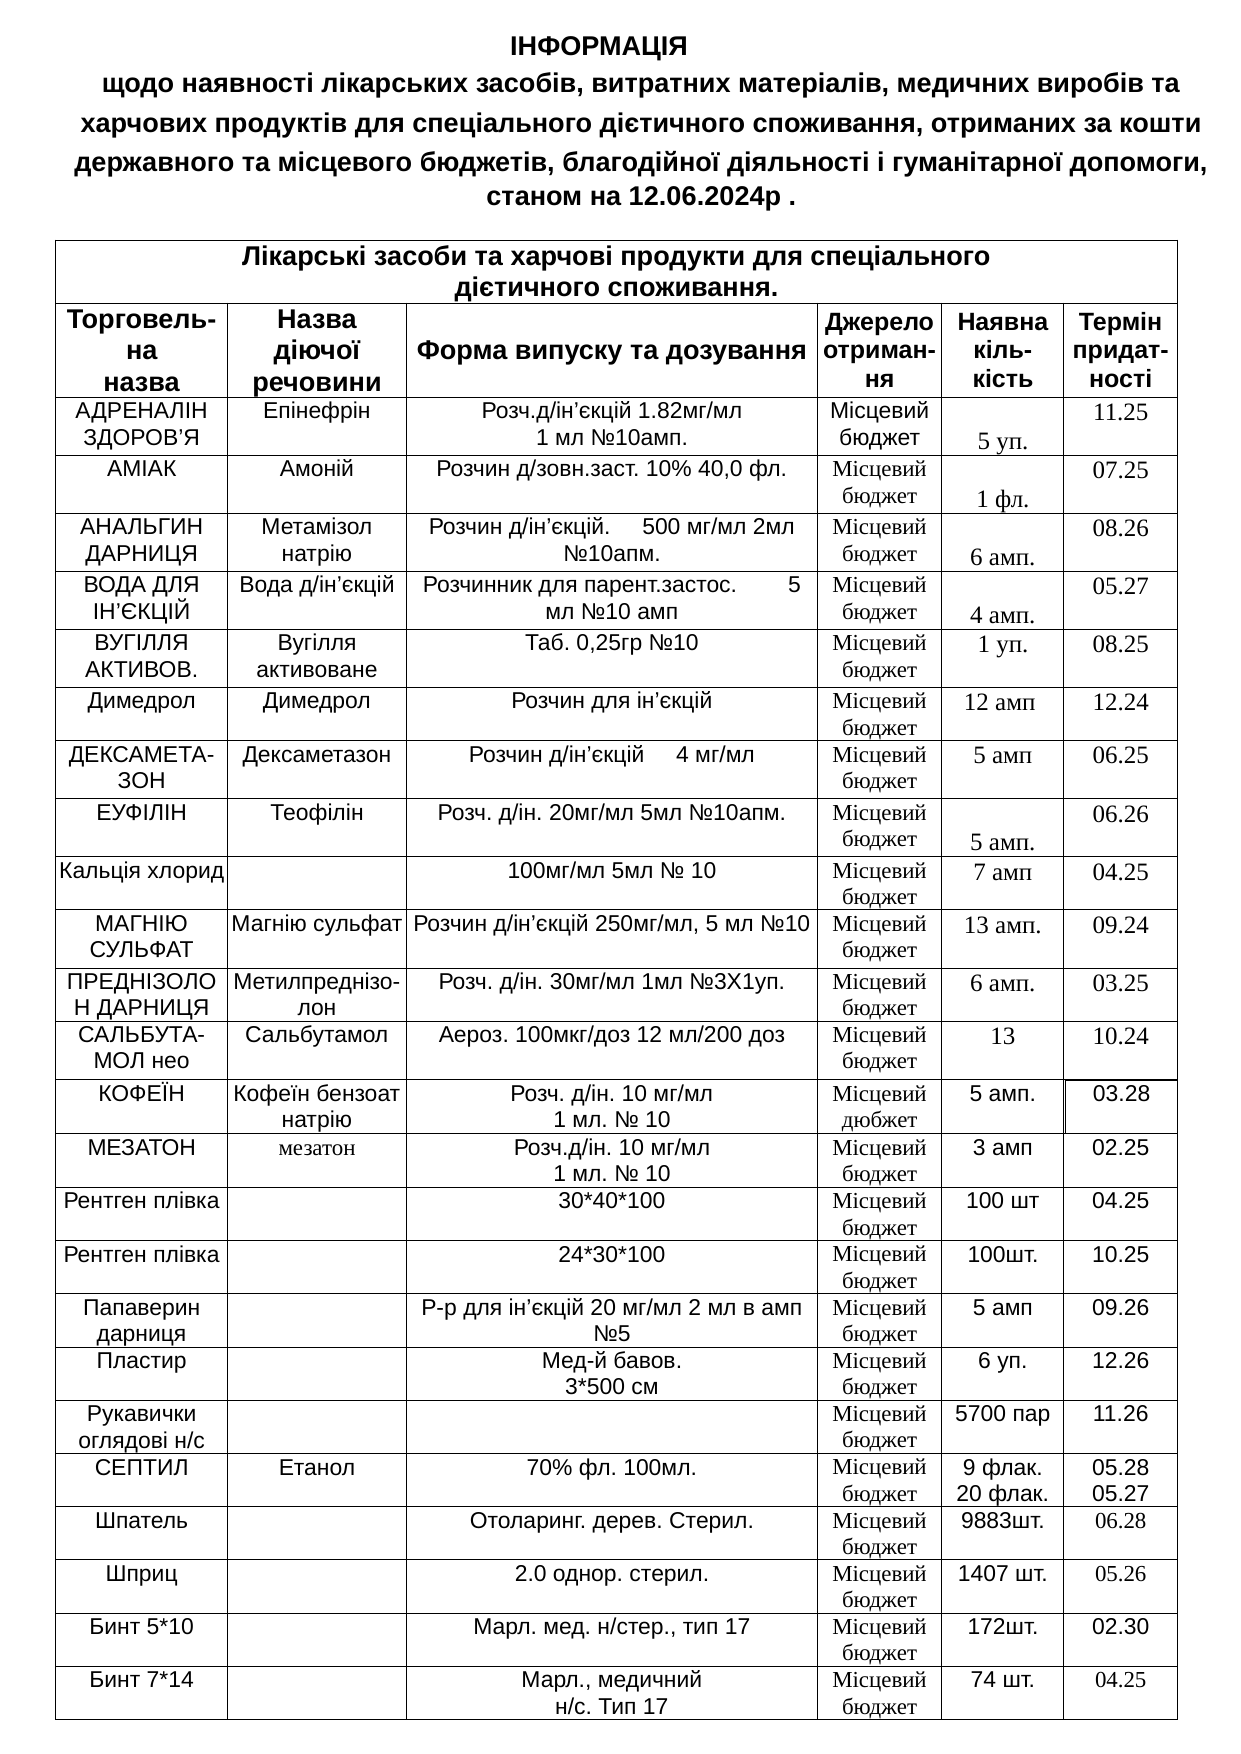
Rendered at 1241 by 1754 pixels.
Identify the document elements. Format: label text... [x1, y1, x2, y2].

table_cell Папаверин дарниця [56, 1294, 227, 1346]
text щодо наявності лікарських засобів, витратних матеріалів, медичних виробів та харчових продуктів для спеціального дієтичного споживання, отриманих за кошти державного та місцевого бюджетів, благодійної діяльності і гуманітарної допомоги, [48, 61, 1234, 179]
table_cell АДРЕНАЛІН ЗДОРОВ’Я [56, 398, 227, 455]
table_cell 1 фл. [942, 456, 1063, 513]
table_cell Отоларинг. дерев. Стерил. [407, 1507, 817, 1559]
table_cell Сальбутамол [228, 1022, 406, 1079]
table_cell Димедрол [56, 688, 227, 740]
table_cell ВОДА ДЛЯ ІН’ЄКЦІЙ [56, 572, 227, 629]
table_cell Розч.д/ін’єкцій 1.82мг/мл 1 мл №10амп. [407, 398, 817, 455]
table_cell Вода д/ін’єкцій [228, 572, 406, 629]
table_cell Димедрол [228, 688, 406, 740]
table_cell 10.24 [1064, 1022, 1177, 1079]
table_cell 3 амп [942, 1134, 1063, 1187]
table_cell Шпатель [56, 1507, 227, 1559]
table_cell 6 амп. [942, 969, 1063, 1021]
text ІНФОРМАЦІЯ [48, 29, 1149, 61]
table_cell АНАЛЬГИН ДАРНИЦЯ [56, 514, 227, 571]
table_cell [228, 1401, 406, 1453]
table_cell 1407 шт. [942, 1560, 1063, 1613]
table_cell Дексаметазон [228, 741, 406, 798]
table_cell ПРЕДНІЗОЛОН ДАРНИЦЯ [56, 969, 227, 1021]
table_cell 11.25 [1064, 398, 1177, 455]
table_cell мезатон [228, 1134, 406, 1187]
table_cell [228, 1294, 406, 1346]
table_cell Місцевий бюджет [818, 1134, 941, 1187]
table_cell Місцевий бюджет [818, 514, 941, 571]
table_cell 03.25 [1064, 969, 1177, 1021]
table_cell [228, 857, 406, 909]
table_cell Амоній [228, 456, 406, 513]
table_cell 06.25 [1064, 741, 1177, 798]
table_cell Місцевий бюджет [818, 1188, 941, 1240]
table_cell [407, 1401, 817, 1453]
table_cell 1 уп. [942, 630, 1063, 687]
table_cell Місцевий бюджет [818, 1560, 941, 1613]
table_cell Теофілін [228, 799, 406, 856]
table_cell Рукавички оглядові н/с [56, 1401, 227, 1453]
table_cell Місцевий бюджет [818, 1667, 941, 1719]
table_cell Місцевий бюджет [818, 1022, 941, 1079]
table_cell Магнію сульфат [228, 910, 406, 967]
table_cell Місцевий бюджет [818, 1454, 941, 1506]
table_cell 5 амп. [942, 1080, 1063, 1133]
table_cell Розч. д/ін. 30мг/мл 1мл №3Х1уп. [407, 969, 817, 1021]
table_cell 100 шт [942, 1188, 1063, 1240]
table_cell 4 амп. [942, 572, 1063, 629]
table_cell Бинт 5*10 [56, 1614, 227, 1666]
table_cell 02.25 [1064, 1134, 1177, 1187]
table_cell Місцевий бюджет [818, 741, 941, 798]
table_cell [228, 1560, 406, 1613]
table_cell Марл., медичний н/с. Тип 17 [407, 1667, 817, 1719]
table_cell Місцевий бюджет [818, 1241, 941, 1293]
table_cell Місцевий бюджет [818, 688, 941, 740]
table_cell 08.25 [1064, 630, 1177, 687]
table_cell МАГНІЮ СУЛЬФАТ [56, 910, 227, 967]
table_cell МЕЗАТОН [56, 1134, 227, 1187]
table_cell 5 амп [942, 741, 1063, 798]
table_cell Місцевий бюджет [818, 572, 941, 629]
table_cell Наявна кіль-кість [942, 304, 1063, 397]
table_cell Термін придат-ності [1064, 304, 1177, 397]
table_cell Форма випуску та дозування [407, 304, 817, 397]
table_cell Назва діючої речовини [228, 304, 406, 397]
table_cell [228, 1507, 406, 1559]
table_cell 09.24 [1064, 910, 1177, 967]
table_cell 5 амп [942, 1294, 1063, 1346]
table_cell Місцевий бюджет [818, 456, 941, 513]
table_cell 02.30 [1064, 1614, 1177, 1666]
table_cell Місцевий бюджет [818, 1348, 941, 1400]
table_cell 74 шт. [942, 1667, 1063, 1719]
table_cell Таб. 0,25гр №10 [407, 630, 817, 687]
table_cell Шприц [56, 1560, 227, 1613]
table_cell [228, 1667, 406, 1719]
table_cell Місцевий бюджет [818, 1614, 941, 1666]
table_cell 04.25 [1064, 1188, 1177, 1240]
table_cell 10.25 [1064, 1241, 1177, 1293]
table_header Лікарські засоби та харчові продукти для спеціального дієтичного споживання. [56, 241, 1177, 302]
table_cell 07.25 [1064, 456, 1177, 513]
table_cell Р-р для ін’єкцій 20 мг/мл 2 мл в амп №5 [407, 1294, 817, 1346]
table_cell Місцевий бюджет [818, 910, 941, 967]
table_cell 2.0 однор. стерил. [407, 1560, 817, 1613]
table_cell Розч. д/ін. 20мг/мл 5мл №10апм. [407, 799, 817, 856]
table_cell КОФЕЇН [56, 1080, 227, 1133]
table_cell 5 уп. [942, 398, 1063, 455]
table_cell САЛЬБУТА-МОЛ нео [56, 1022, 227, 1079]
table_cell Розч.д/ін. 10 мг/мл 1 мл. № 10 [407, 1134, 817, 1187]
table_cell Вугілля активоване [228, 630, 406, 687]
table_cell 13 [942, 1022, 1063, 1079]
table_cell Розч. д/ін. 10 мг/мл 1 мл. № 10 [407, 1080, 817, 1133]
table_cell СЕПТИЛ [56, 1454, 227, 1506]
table_cell 6 амп. [942, 514, 1063, 571]
table_cell Місцевий бюджет [818, 799, 941, 856]
table_cell 05.28 05.27 [1064, 1454, 1177, 1506]
table_cell Мед-й бавов. 3*500 см [407, 1348, 817, 1400]
table_cell 5700 пар [942, 1401, 1063, 1453]
table_cell 09.26 [1064, 1294, 1177, 1346]
table_cell Рентген плівка [56, 1188, 227, 1240]
table_cell [228, 1188, 406, 1240]
table_cell 04.25 [1064, 1667, 1177, 1719]
table_cell Кальція хлорид [56, 857, 227, 909]
table_cell Розчин д/ін’єкцій 250мг/мл, 5 мл №10 [407, 910, 817, 967]
table_cell Торговель-на назва [56, 304, 227, 397]
table_cell [228, 1614, 406, 1666]
table_cell Розчин для ін’єкцій [407, 688, 817, 740]
table_cell 11.26 [1064, 1401, 1177, 1453]
table_cell Марл. мед. н/стер., тип 17 [407, 1614, 817, 1666]
table_cell 7 амп [942, 857, 1063, 909]
table_cell 12 амп [942, 688, 1063, 740]
table_cell Розчин д/ін’єкцій 4 мг/мл [407, 741, 817, 798]
table_cell [228, 1241, 406, 1293]
table_cell Розчин д/зовн.заст. 10% 40,0 фл. [407, 456, 817, 513]
table_cell 08.26 [1064, 514, 1177, 571]
table_cell Аероз. 100мкг/доз 12 мл/200 доз [407, 1022, 817, 1079]
table_cell Місцевий бюджет [818, 1507, 941, 1559]
table_cell Бинт 7*14 [56, 1667, 227, 1719]
table_cell Місцевий бюджет [818, 1401, 941, 1453]
table_cell Епінефрін [228, 398, 406, 455]
table_cell Етанол [228, 1454, 406, 1506]
table_cell 5 амп. [942, 799, 1063, 856]
table_cell 6 уп. [942, 1348, 1063, 1400]
table_cell 05.27 [1064, 572, 1177, 629]
table_cell Рентген плівка [56, 1241, 227, 1293]
table_cell АМІАК [56, 456, 227, 513]
table_cell 12.26 [1064, 1348, 1177, 1400]
table_cell Розчинник для парент.застос. 5 мл №10 амп [407, 572, 817, 629]
table_cell 06.28 [1064, 1507, 1177, 1559]
table_cell 05.26 [1064, 1560, 1177, 1613]
table_cell Розчин д/ін’єкцій. 500 мг/мл 2мл №10апм. [407, 514, 817, 571]
table_cell 100шт. [942, 1241, 1063, 1293]
table_cell 100мг/мл 5мл № 10 [407, 857, 817, 909]
table_cell Місцевий бюджет [818, 630, 941, 687]
table_cell 12.24 [1064, 688, 1177, 740]
table_cell Метамізол натрію [228, 514, 406, 571]
table_cell ЕУФІЛІН [56, 799, 227, 856]
table_cell Метилпреднізо-лон [228, 969, 406, 1021]
table_cell Кофеїн бензоат натрію [228, 1080, 406, 1133]
table_cell 9 флак. 20 флак. [942, 1454, 1063, 1506]
table_cell Пластир [56, 1348, 227, 1400]
table_cell 24*30*100 [407, 1241, 817, 1293]
table_cell 9883шт. [942, 1507, 1063, 1559]
table_cell Джерело отриман-ня [818, 304, 941, 397]
table_cell Місцевий бюджет [818, 1294, 941, 1346]
table_cell 30*40*100 [407, 1188, 817, 1240]
table_cell [228, 1348, 406, 1400]
table_cell Місцевий дюбжет [818, 1080, 941, 1133]
table_cell 06.26 [1064, 799, 1177, 856]
table_cell 04.25 [1064, 857, 1177, 909]
table_cell Місцевий бюджет [818, 398, 941, 455]
text станом на 12.06.2024р . [48, 179, 1234, 211]
table_header 03.28 [1066, 1081, 1177, 1133]
table_cell 13 амп. [942, 910, 1063, 967]
table_cell Місцевий бюджет [818, 969, 941, 1021]
table_cell 70% фл. 100мл. [407, 1454, 817, 1506]
table_cell Місцевий бюджет [818, 857, 941, 909]
table_cell ДЕКСАМЕТА-ЗОН [56, 741, 227, 798]
table_cell 172шт. [942, 1614, 1063, 1666]
table_cell ВУГІЛЛЯ АКТИВОВ. [56, 630, 227, 687]
